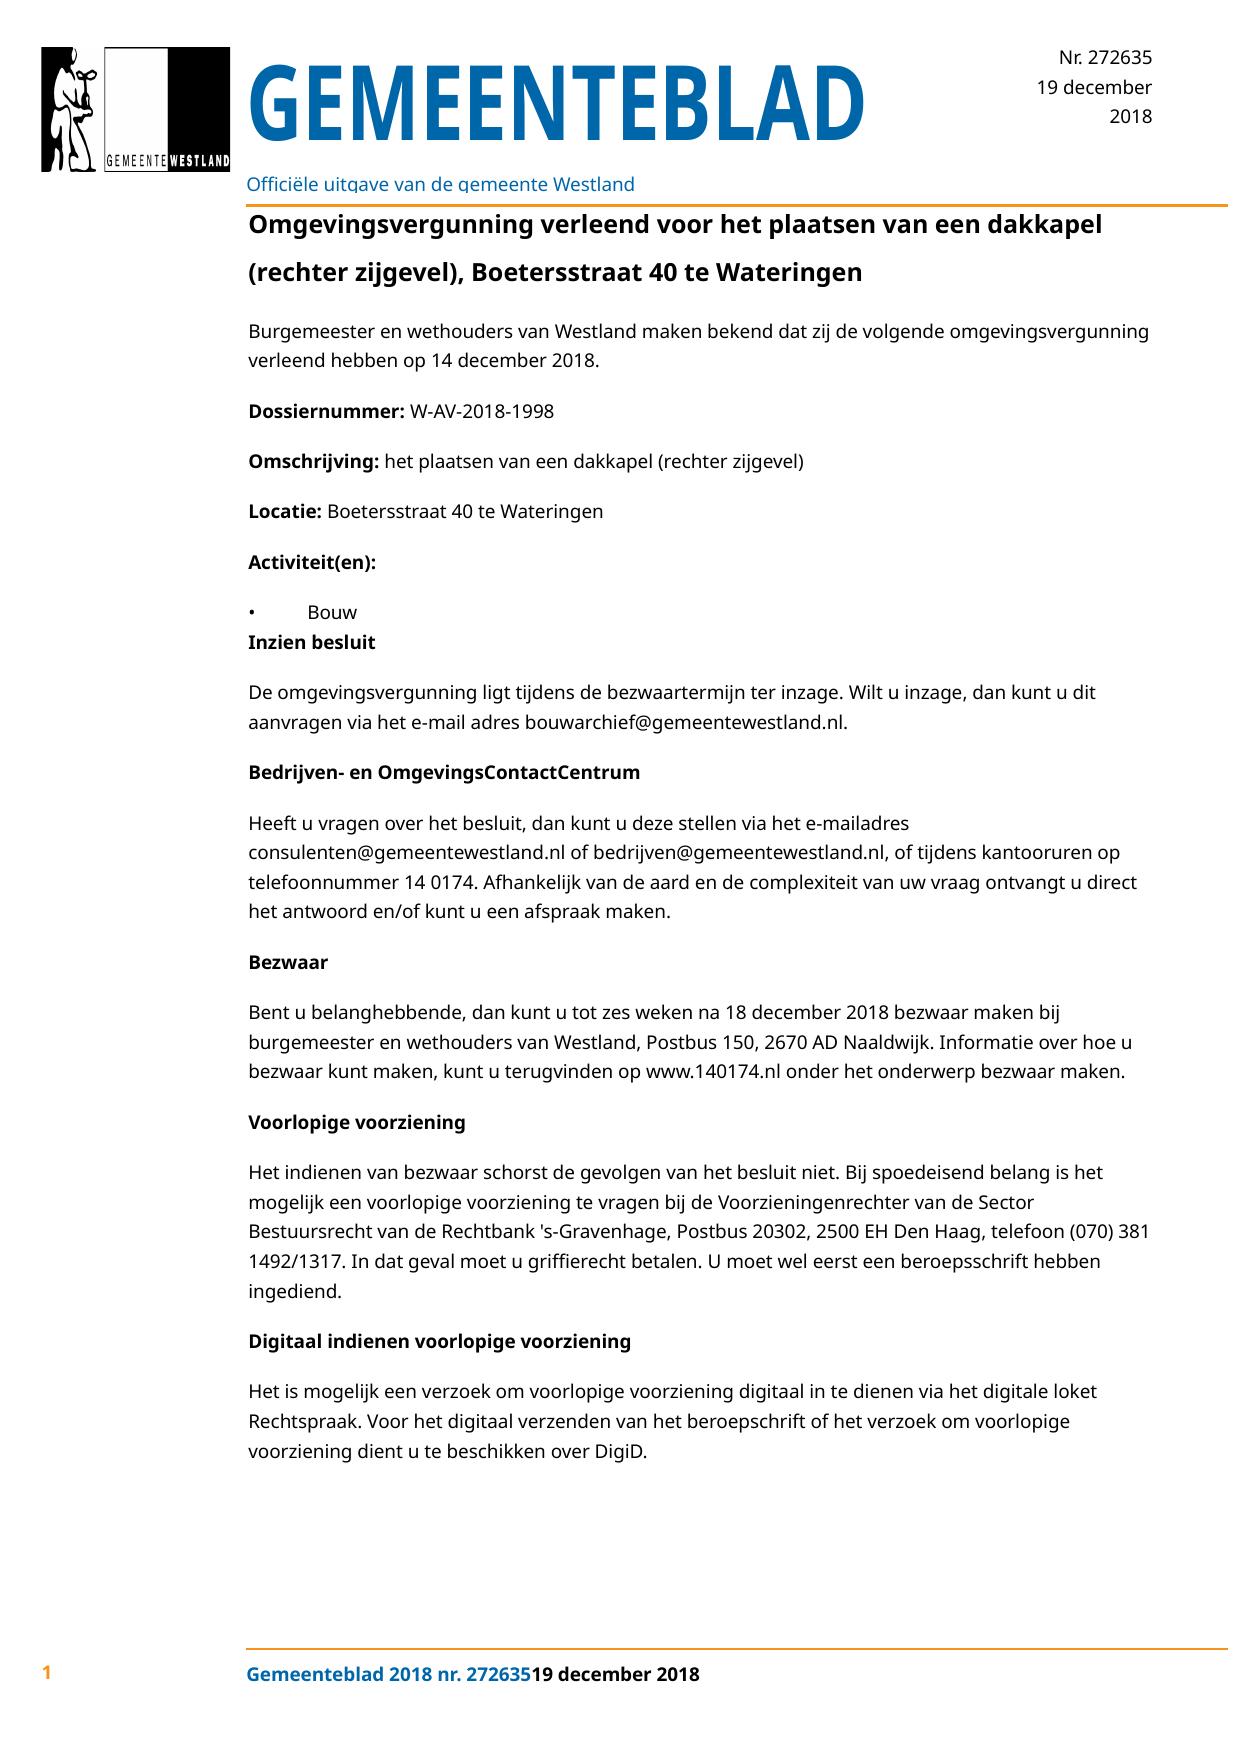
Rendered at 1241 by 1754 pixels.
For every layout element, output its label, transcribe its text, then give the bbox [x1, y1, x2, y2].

text Bezwaar [248, 949, 1152, 975]
text Bedrijven- en OmgevingsContactCentrum [248, 759, 1152, 785]
text Het is mogelijk een verzoek om voorlopige voorziening digitaal in te dienen via het digitale loket Rechtspraak. Voor het digitaal verzenden van het beroepschrift of het verzoek om voorlopige voorziening dient u te beschikken over DigiD. [248, 1379, 1152, 1464]
text Burgemeester en wethouders van Westland maken bekend dat zij de volgende omgevingsvergunning verleend hebben op 14 december 2018. [248, 318, 1152, 373]
picture [41, 47, 231, 172]
text Het indienen van bezwaar schorst de gevolgen van het besluit niet. Bij spoedeisend belang is het mogelijk een voorlopige voorziening te vragen bij de Voorzieningenrechter van de Sector Bestuursrecht van de Rechtbank 's-Gravenhage, Postbus 20302, 2500 EH Den Haag, telefoon (070) 381 1492/1317. In dat geval moet u griffierecht betalen. U moet wel eerst een beroepsschrift hebben ingediend. [248, 1159, 1152, 1304]
text Locatie: Boetersstraat 40 te Wateringen [248, 499, 1152, 524]
text Dossiernummer: W-AV-2018-1998 [248, 398, 1152, 424]
text Voorlopige voorziening [248, 1109, 1152, 1135]
text Digitaal indienen voorlopige voorziening [248, 1328, 1152, 1354]
text Bent u belanghebbende, dan kunt u tot zes weken na 18 december 2018 bezwaar maken bij burgemeester en wethouders van Westland, Postbus 150, 2670 AD Naaldwijk. Informatie over hoe u bezwaar kunt maken, kunt u terugvinden op www.140174.nl onder het onderwerp bezwaar maken. [248, 999, 1152, 1084]
text Omgevingsvergunning verleend voor het plaatsen van een dakkapel (rechter zijgevel), Boetersstraat 40 te Wateringen [248, 207, 1152, 288]
list Bouw [248, 599, 1152, 625]
text Omschrijving: het plaatsen van een dakkapel (rechter zijgevel) [248, 448, 1152, 474]
text Activiteit(en): [248, 549, 1152, 575]
text Heeft u vragen over het besluit, dan kunt u deze stellen via het e-mailadres consulenten@gemeentewestland.nl of bedrijven@gemeentewestland.nl, of tijdens kantooruren op telefoonnummer 14 0174. Afhankelijk van de aard en de complexiteit van uw vraag ontvangt u direct het antwoord en/of kunt u een afspraak maken. [248, 810, 1152, 924]
text Inzien besluit [248, 629, 1152, 655]
text De omgevingsvergunning ligt tijdens de bezwaartermijn ter inzage. Wilt u inzage, dan kunt u dit aanvragen via het e-mail adres bouwarchief@gemeentewestland.nl. [248, 679, 1152, 735]
